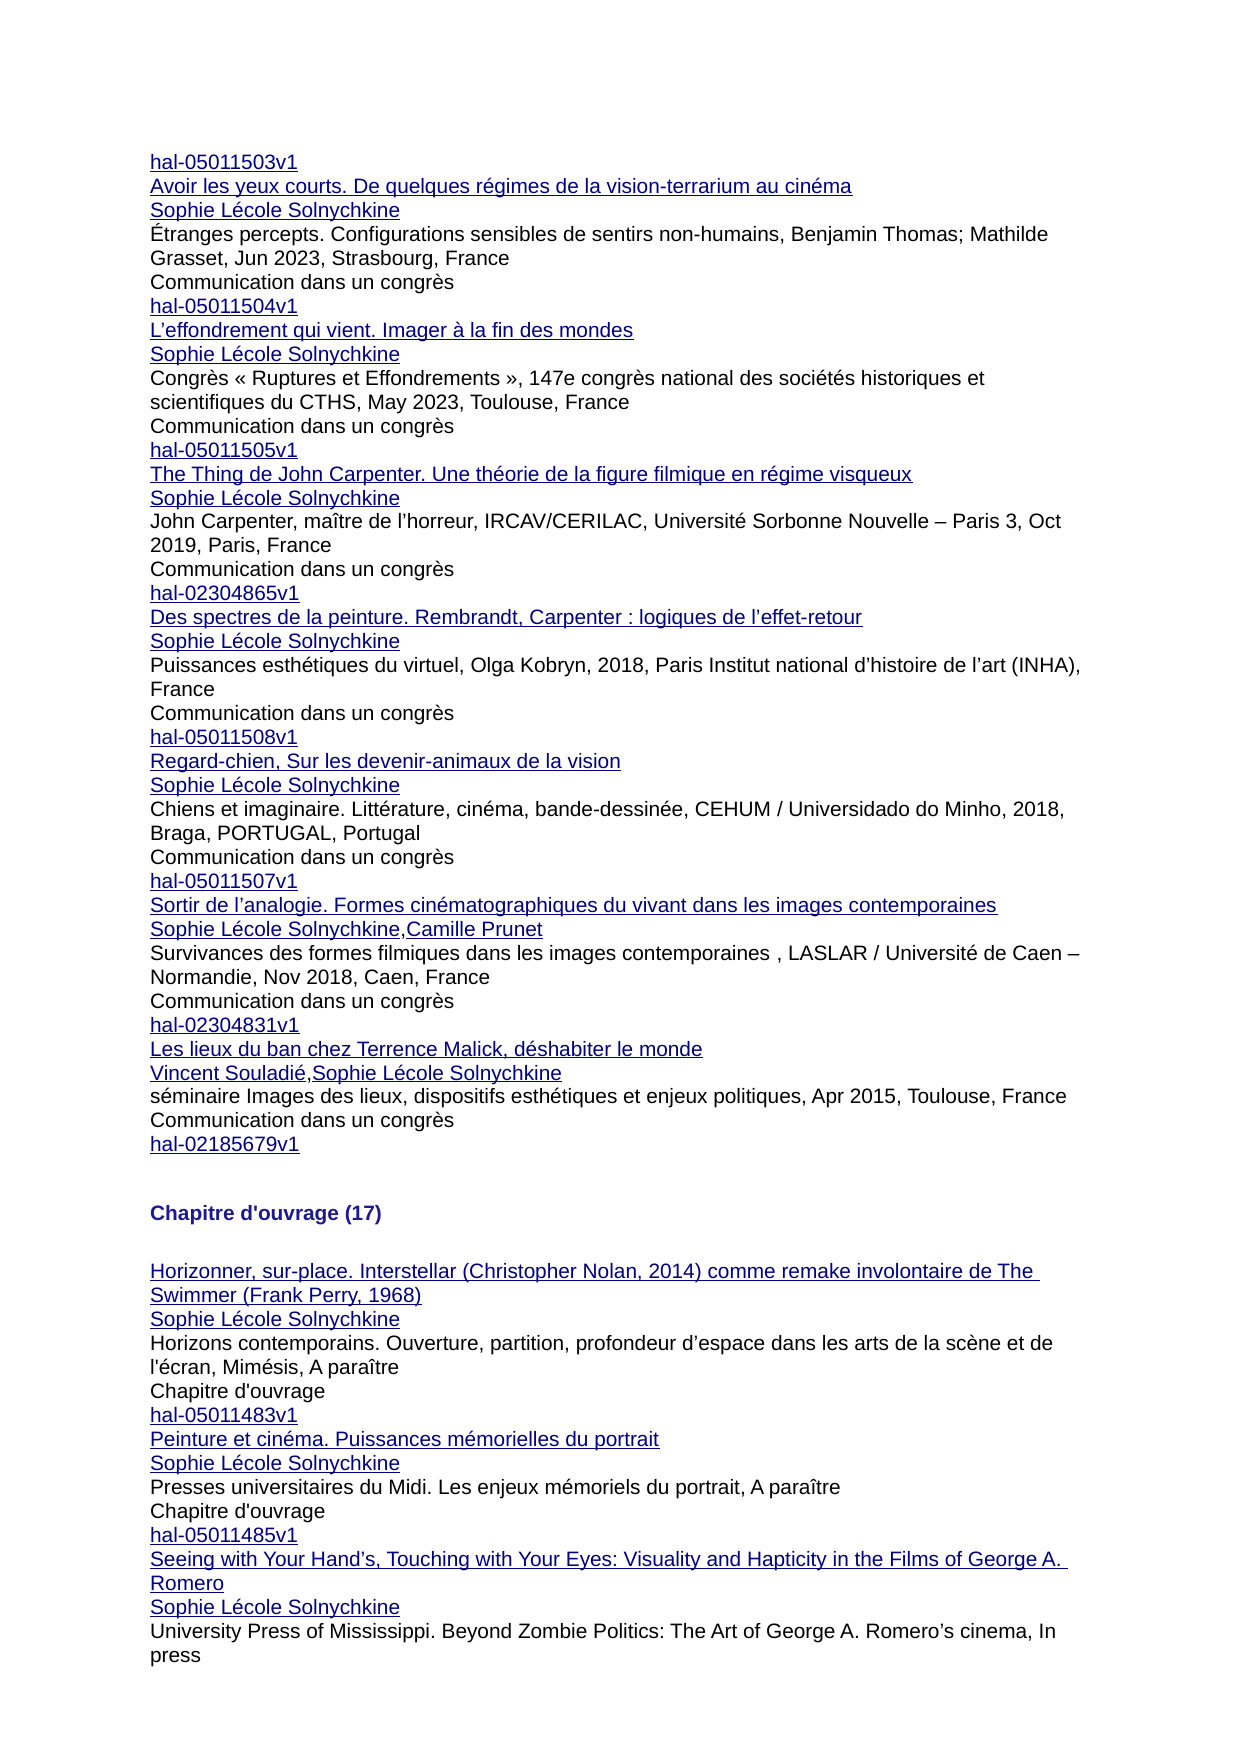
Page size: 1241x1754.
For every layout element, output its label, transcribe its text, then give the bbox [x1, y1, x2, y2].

table_cell Regard-chien, Sur les devenir-animaux de la vision Sophie Lécole Solnychkine Chiens et imaginaire. Littérature, cinéma, bande-dessinée, CEHUM / Universidado do Minho, 2018, Braga, PORTUGAL, Portugal Communication dans un congrès hal-05011507v1 [150, 749, 1090, 893]
table_cell Peinture et cinéma. Puissances mémorielles du portrait Sophie Lécole Solnychkine Presses universitaires du Midi. Les enjeux mémoriels du portrait, A paraître Chapitre d'ouvrage hal-05011485v1 [150, 1427, 1090, 1547]
table_header Horizonner, sur-place. Interstellar (Christopher Nolan, 2014) comme remake involontaire de The Swimmer (Frank Perry, 1968) Sophie Lécole Solnychkine Horizons contemporains. Ouverture, partition, profondeur d’espace dans les arts de la scène et de l'écran, Mimésis, A paraître Chapitre d'ouvrage hal-05011483v1 [150, 1259, 1090, 1427]
table_cell L’effondrement qui vient. Imager à la fin des mondes Sophie Lécole Solnychkine Congrès « Ruptures et Effondrements », 147e congrès national des sociétés historiques et scientifiques du CTHS, May 2023, Toulouse, France Communication dans un congrès hal-05011505v1 [150, 318, 1090, 461]
table_cell Avoir les yeux courts. De quelques régimes de la vision-terrarium au cinéma Sophie Lécole Solnychkine Étranges percepts. Configurations sensibles de sentirs non-humains, Benjamin Thomas; Mathilde Grasset, Jun 2023, Strasbourg, France Communication dans un congrès hal-05011504v1 [150, 174, 1090, 318]
table_cell Les lieux du ban chez Terrence Malick, déshabiter le monde Vincent Souladié,Sophie Lécole Solnychkine séminaire Images des lieux, dispositifs esthétiques et enjeux politiques, Apr 2015, Toulouse, France Communication dans un congrès hal-02185679v1 [150, 1036, 1090, 1156]
subtitle Chapitre d'ouvrage (17) [150, 1201, 1090, 1225]
table_cell Sortir de l’analogie. Formes cinématographiques du vivant dans les images contemporaines Sophie Lécole Solnychkine,Camille Prunet Survivances des formes filmiques dans les images contemporaines , LASLAR / Université de Caen – Normandie, Nov 2018, Caen, France Communication dans un congrès hal-02304831v1 [150, 893, 1090, 1036]
table_cell Seeing with Your Hand’s, Touching with Your Eyes: Visuality and Hapticity in the Films of George A. Romero Sophie Lécole Solnychkine University Press of Mississippi. Beyond Zombie Politics: The Art of George A. Romero’s cinema, In press [150, 1547, 1090, 1667]
table_cell The Thing de John Carpenter. Une théorie de la figure filmique en régime visqueux Sophie Lécole Solnychkine John Carpenter, maître de l’horreur, IRCAV/CERILAC, Université Sorbonne Nouvelle – Paris 3, Oct 2019, Paris, France Communication dans un congrès hal-02304865v1 [150, 461, 1090, 605]
table_cell hal-05011503v1 [150, 150, 1090, 174]
table_cell Des spectres de la peinture. Rembrandt, Carpenter : logiques de l’effet-retour Sophie Lécole Solnychkine Puissances esthétiques du virtuel, Olga Kobryn, 2018, Paris Institut national d’histoire de l’art (INHA), France Communication dans un congrès hal-05011508v1 [150, 605, 1090, 749]
